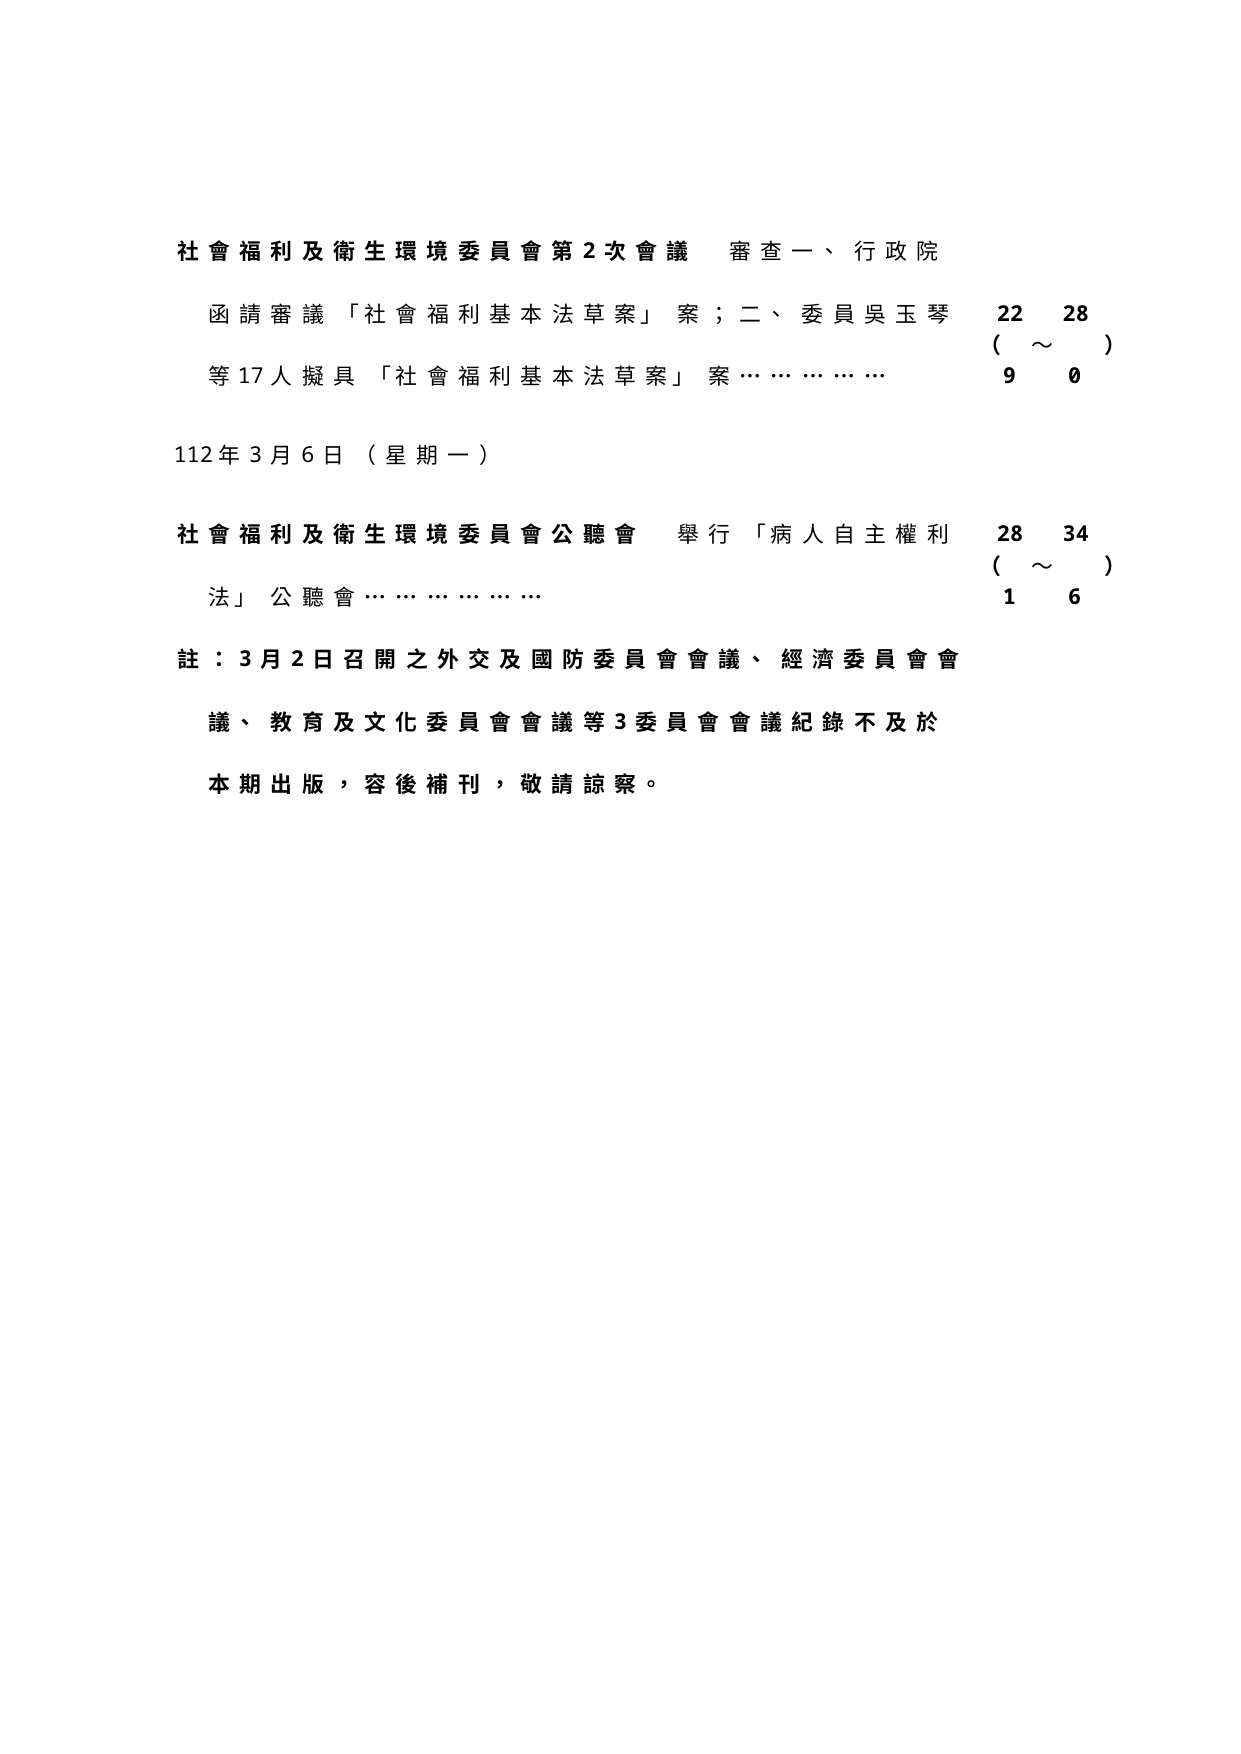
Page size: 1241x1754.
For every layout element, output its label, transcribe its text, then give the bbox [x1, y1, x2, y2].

table_cell ） [1091, 502, 1108, 627]
table_cell 229 [986, 219, 1023, 406]
table_cell [986, 627, 1023, 814]
table_cell [1053, 627, 1091, 814]
table_cell ～ [1023, 502, 1053, 627]
table_cell [967, 627, 986, 814]
table_cell 280 [1053, 219, 1091, 406]
table_cell ～ [1023, 219, 1053, 406]
table_cell [1091, 627, 1108, 814]
table_cell 346 [1053, 502, 1091, 627]
table_cell 社會福利及衛生環境委員會第2次會議 審查一、行政院函請審議「社會福利基本法草案」案；二、委員吳玉琴等17人擬具「社會福利基本法草案」案…………… [150, 219, 967, 406]
table_cell （ [967, 219, 986, 406]
table_cell 註：3月2日召開之外交及國防委員會會議、經濟委員會會議、教育及文化委員會會議等3委員會會議紀錄不及於本期出版，容後補刊，敬請諒察。 [150, 627, 967, 814]
table_cell ） [1091, 219, 1108, 406]
table_cell （ [967, 502, 986, 627]
table_cell [1023, 627, 1053, 814]
table_cell 社會福利及衛生環境委員會公聽會 舉行「病人自主權利法」公聽會……………… [150, 502, 967, 627]
table_cell 281 [986, 502, 1023, 627]
table_cell 112年3月6日（星期一） [150, 406, 1108, 502]
